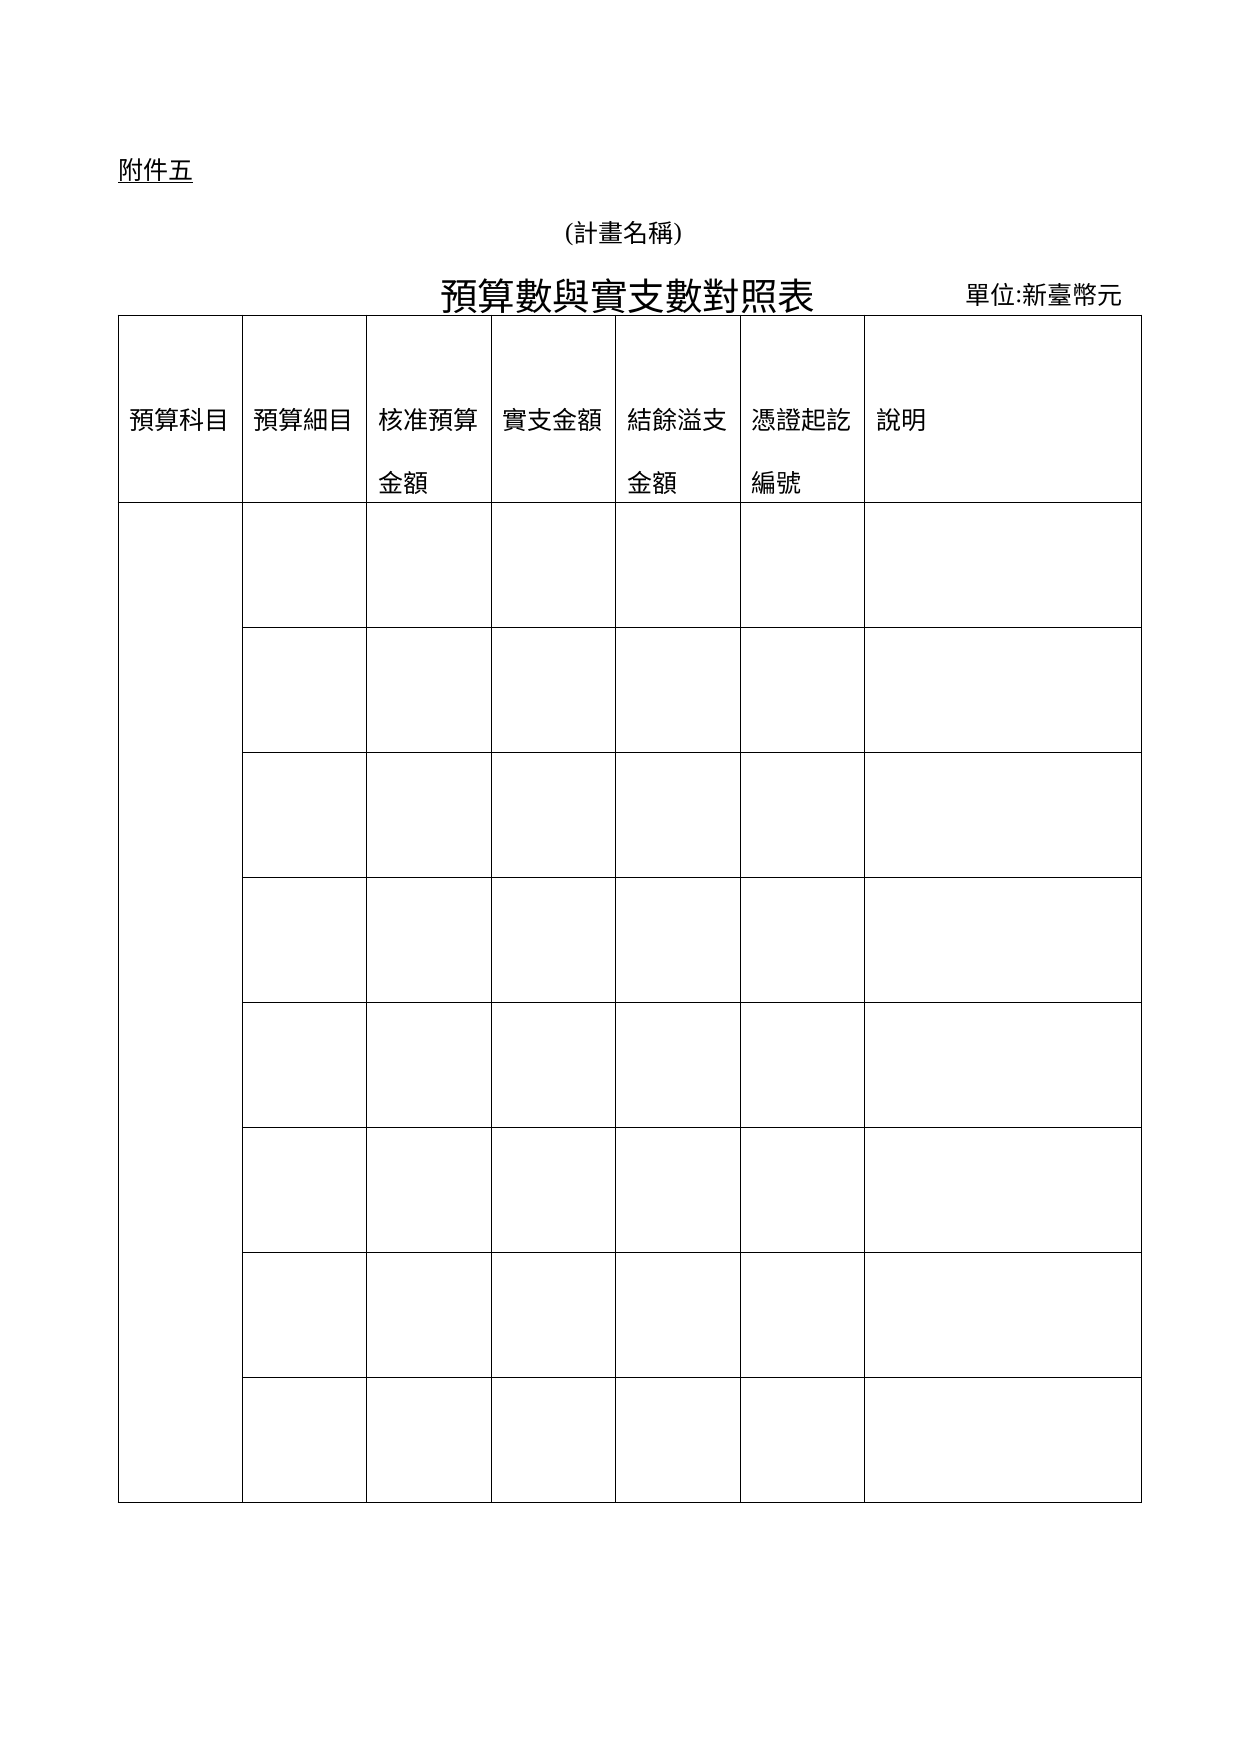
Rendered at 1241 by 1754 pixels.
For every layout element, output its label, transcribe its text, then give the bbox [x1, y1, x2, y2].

table_cell [367, 503, 491, 627]
table_cell [492, 878, 615, 1002]
table_cell [741, 1253, 864, 1377]
table_header 憑證起訖編號 [741, 316, 864, 502]
table_cell [616, 878, 740, 1002]
text (計畫名稱) [118, 189, 1122, 252]
table_cell [492, 1253, 615, 1377]
table_cell [616, 1003, 740, 1127]
table_cell [367, 628, 491, 752]
table_cell [741, 1003, 864, 1127]
table_cell [865, 628, 1141, 752]
table_cell [865, 1128, 1141, 1252]
table_cell [243, 1003, 366, 1127]
text 預算數與實支數對照表 單位:新臺幣元 [118, 252, 1122, 314]
table_cell [492, 1003, 615, 1127]
table_cell [741, 628, 864, 752]
table_cell [367, 1253, 491, 1377]
table_cell [492, 1378, 615, 1502]
table_cell [741, 1128, 864, 1252]
table_cell [616, 628, 740, 752]
table_cell [616, 1253, 740, 1377]
table_cell [243, 878, 366, 1002]
table_cell [243, 1128, 366, 1252]
table_cell [616, 1378, 740, 1502]
table_cell [741, 503, 864, 627]
table_cell [367, 1378, 491, 1502]
table_cell [243, 503, 366, 627]
table_header 實支金額 [492, 316, 615, 502]
table_cell [367, 878, 491, 1002]
table_cell [616, 1128, 740, 1252]
table_cell [616, 503, 740, 627]
text 附件五 [118, 127, 1122, 189]
table_cell [492, 628, 615, 752]
table_cell [865, 1378, 1141, 1502]
table_cell [243, 628, 366, 752]
table_cell [243, 1253, 366, 1377]
table_cell [367, 753, 491, 877]
table_cell [243, 753, 366, 877]
table_cell [243, 1378, 366, 1502]
table_cell [367, 1003, 491, 1127]
table_cell [741, 753, 864, 877]
table_cell [865, 878, 1141, 1002]
table_cell [865, 1253, 1141, 1377]
table_header 說明 [865, 316, 1141, 502]
table_cell [865, 503, 1141, 627]
table_cell [865, 753, 1141, 877]
table_cell [119, 503, 242, 1502]
table_header 預算科目 [119, 316, 242, 502]
table_cell [616, 753, 740, 877]
table_header 結餘溢支金額 [616, 316, 740, 502]
table_cell [492, 1128, 615, 1252]
table_cell [865, 1003, 1141, 1127]
table_cell [367, 1128, 491, 1252]
table_cell [741, 878, 864, 1002]
table_cell [741, 1378, 864, 1502]
table_header 核准預算金額 [367, 316, 491, 502]
table_header 預算細目 [243, 316, 366, 502]
table_cell [492, 503, 615, 627]
table_cell [492, 753, 615, 877]
